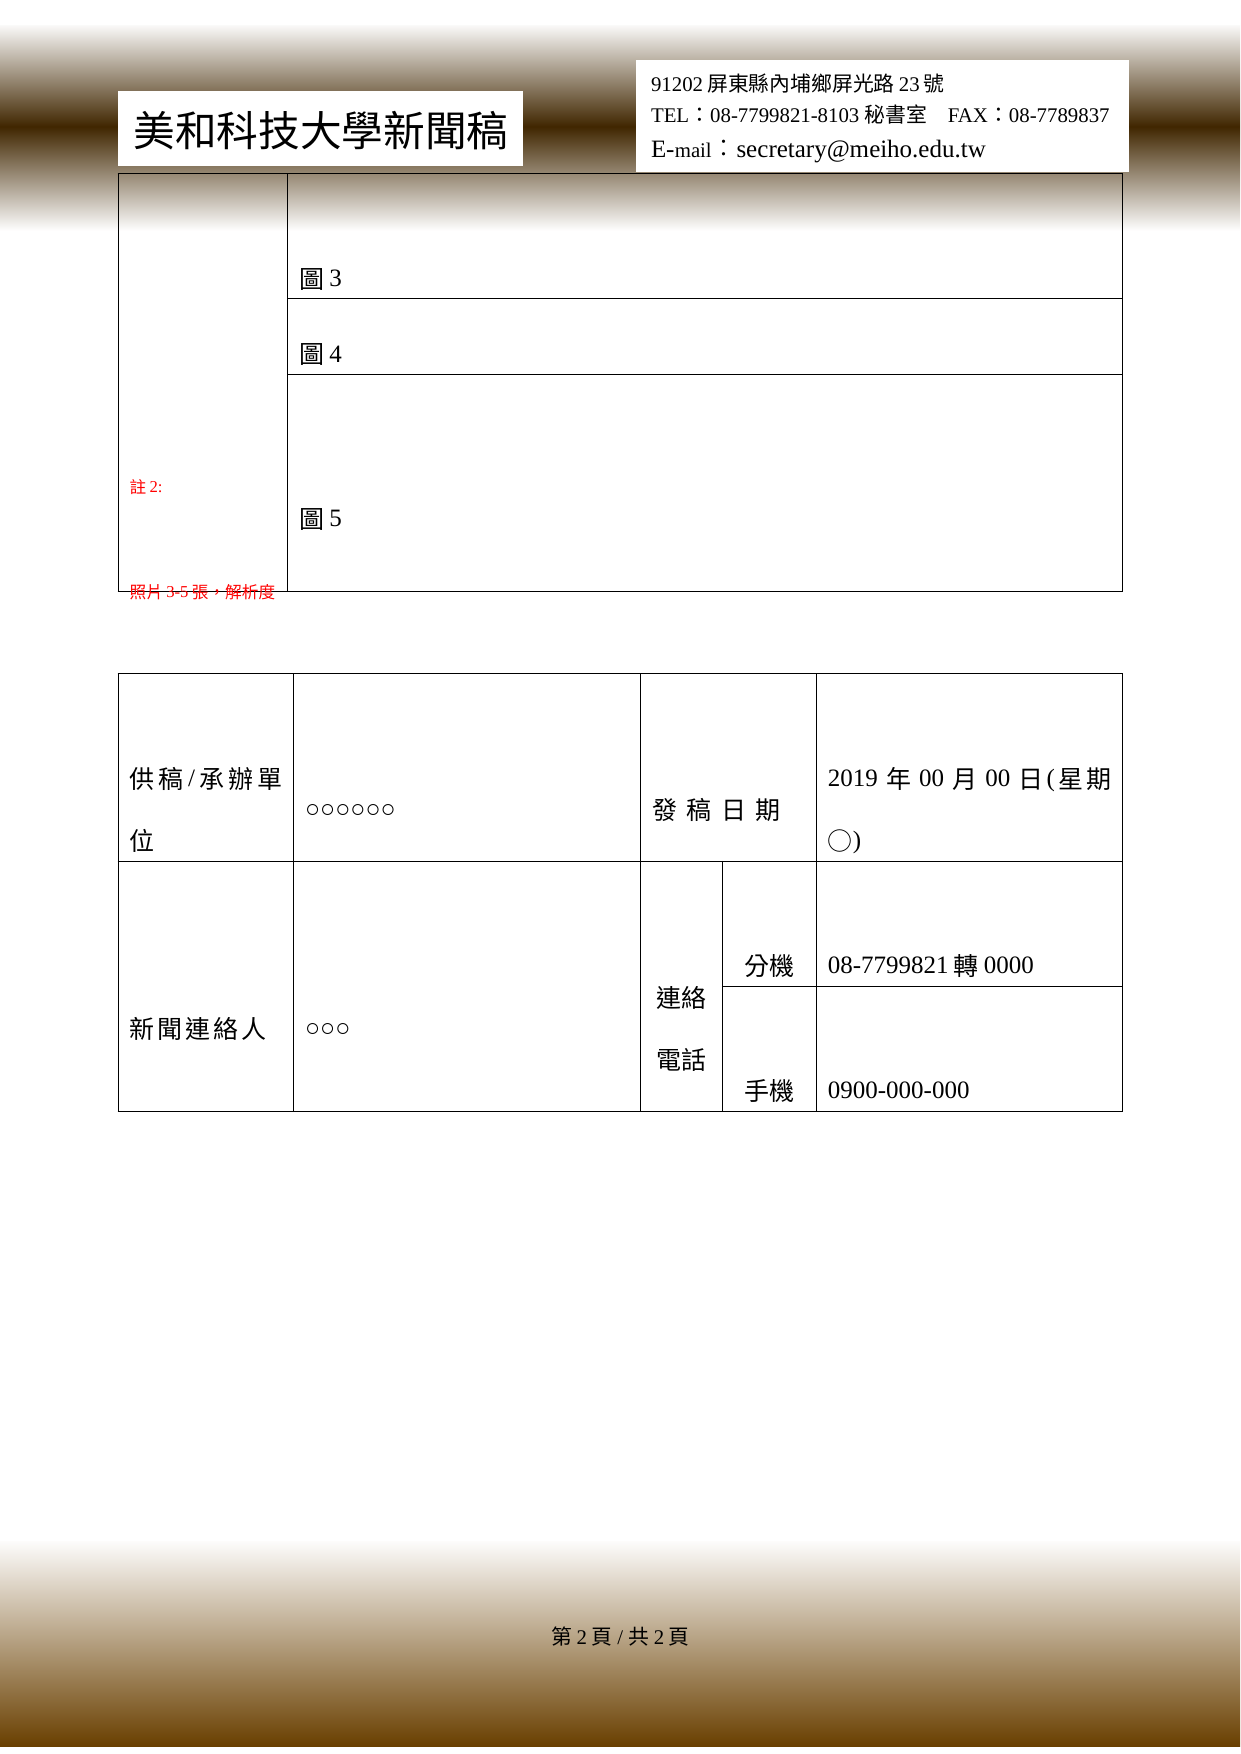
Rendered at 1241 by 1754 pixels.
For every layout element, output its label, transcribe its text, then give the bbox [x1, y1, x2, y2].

table_cell 圖5 [288, 375, 1122, 591]
table_cell 圖3 [288, 231, 1122, 298]
table_cell 08-7799821轉0000 [906, 862, 1122, 986]
table_cell 附件說明 註1： 圖片請加註說明 註2: 照片3-5張，解析度需 100dpi （300kb以上），並請以JPG檔提供 [119, 231, 287, 591]
table_cell [906, 592, 1122, 673]
table_cell 手機 [723, 1069, 816, 1111]
table_cell 圖4 [288, 299, 1122, 374]
table_cell 供稿/承辦單位 [119, 674, 293, 861]
table_cell 連絡 電話 [641, 1069, 722, 1111]
table_cell ○○○○○○ [294, 674, 343, 861]
table_cell 新聞連絡人 [119, 862, 293, 1111]
table_cell [118, 592, 343, 673]
table_cell 2019年00月00日(星期○) [906, 674, 1122, 861]
table_cell ○○○ [294, 862, 640, 1111]
table_cell 0900-000-000 [817, 987, 1122, 1111]
